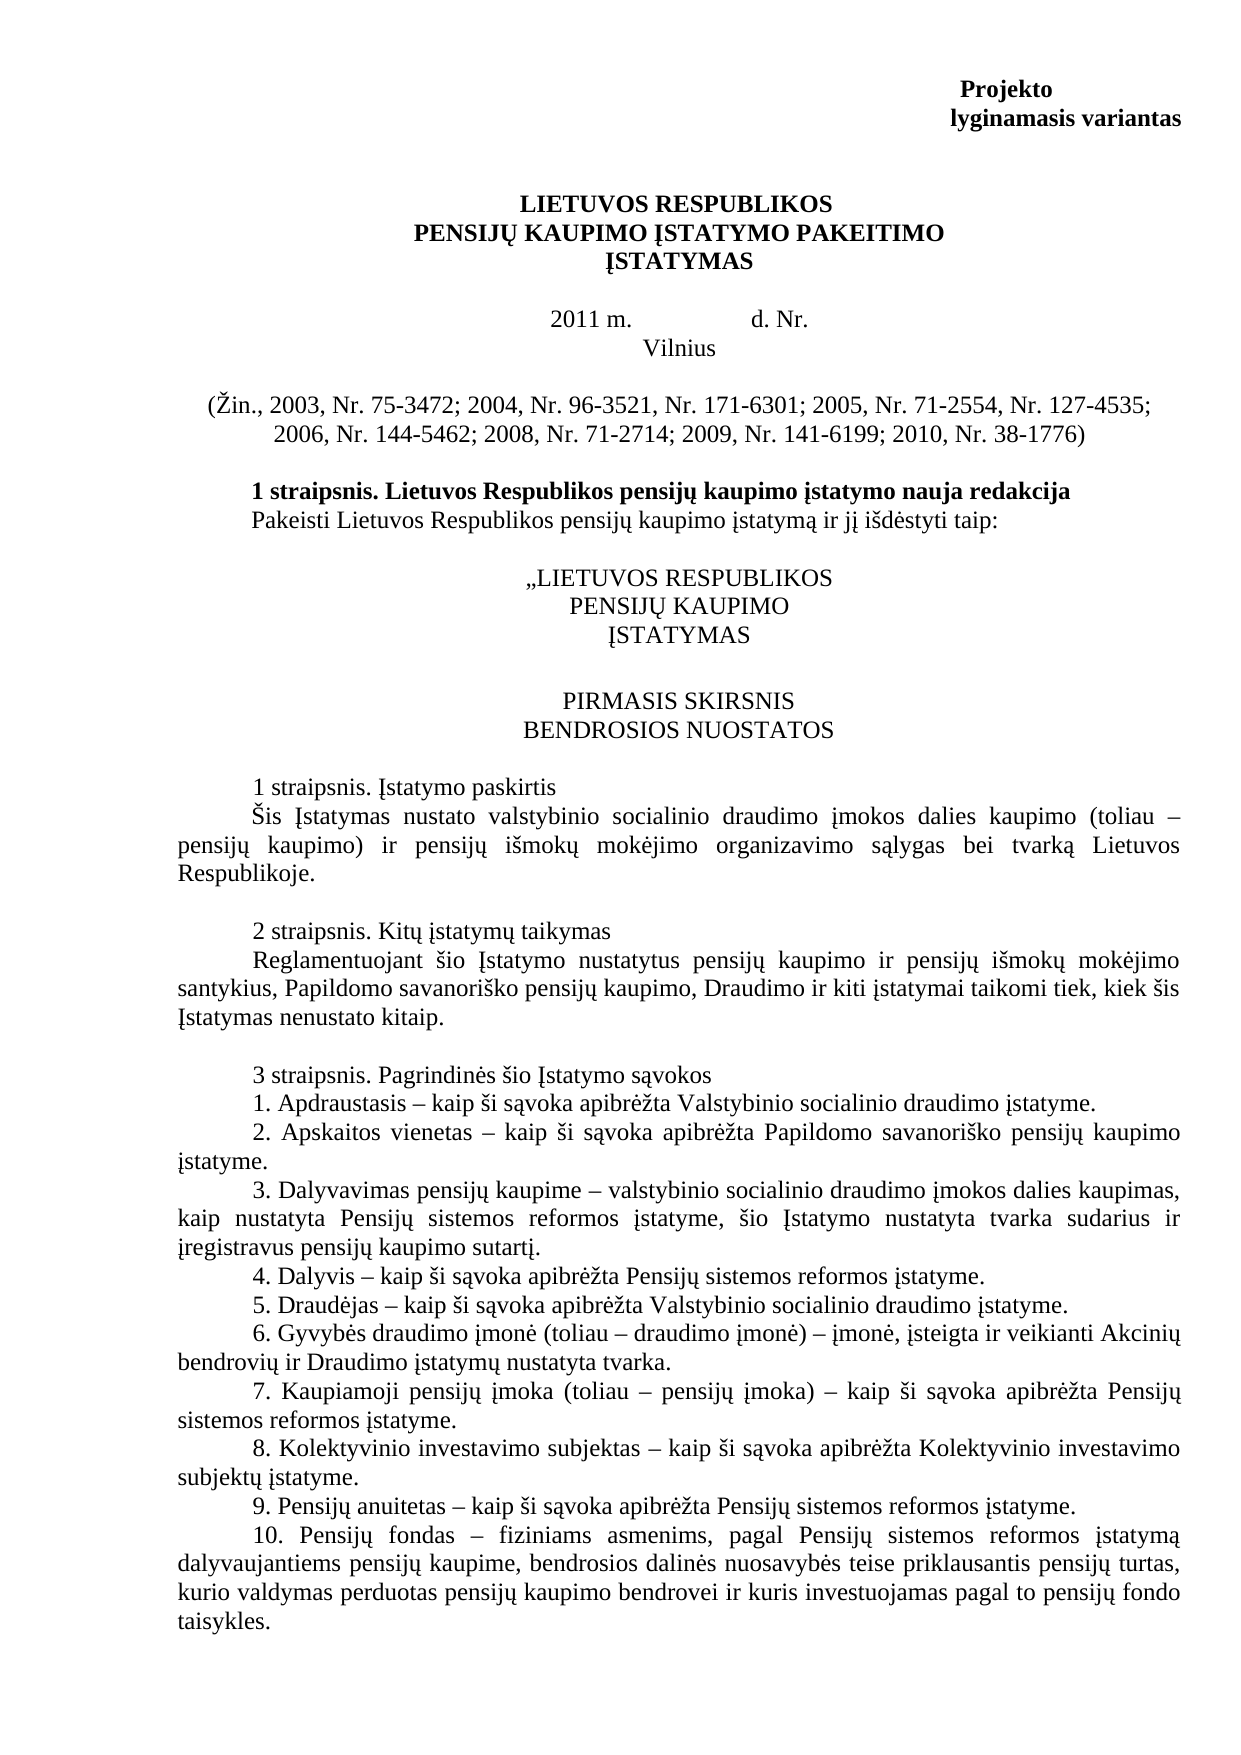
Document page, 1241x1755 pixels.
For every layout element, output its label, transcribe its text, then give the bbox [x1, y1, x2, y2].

text 1. Apdraustasis – kaip ši sąvoka apibrėžta Valstybinio socialinio draudimo įstatyme. [177, 1088, 1181, 1117]
text ĮSTATYMAS [177, 246, 1181, 275]
text 2 straipsnis. Kitų įstatymų taikymas [177, 916, 1180, 945]
text 1 straipsnis. Įstatymo paskirtis [177, 772, 1216, 801]
text 3 straipsnis. Pagrindinės šio Įstatymo sąvokos [177, 1060, 1180, 1088]
text Vilnius [177, 333, 1181, 361]
text 7. Kaupiamoji pensijų įmoka (toliau – pensijų įmoka) – kaip ši sąvoka apibrėžta Pensijų sistemos reformos įstatyme. [177, 1376, 1181, 1433]
text 8. Kolektyvinio investavimo subjektas – kaip ši sąvoka apibrėžta Kolektyvinio investavimo subjektų įstatyme. [177, 1433, 1181, 1491]
text PENSIJŲ KAUPIMO ĮSTATYMO PAKEITIMO [177, 218, 1181, 246]
text 10. Pensijų fondas – fiziniams asmenims, pagal Pensijų sistemos reformos įstatymą dalyvaujantiems pensijų kaupime, bendrosios dalinės nuosavybės teise priklausantis pensijų turtas, kurio valdymas perduotas pensijų kaupimo bendrovei ir kuris investuojamas pagal to pensijų fondo taisykles. [177, 1520, 1181, 1635]
text (Žin., 2003, Nr. 75-3472; 2004, Nr. 96-3521, Nr. 171-6301; 2005, Nr. 71-2554, Nr. 127-4535; 2006, Nr. 144-5462; 2008, Nr. 71-2714; 2009, Nr. 141-6199; 2010, Nr. 38-1776) [177, 390, 1181, 448]
text 6. Gyvybės draudimo įmonė (toliau – draudimo įmonė) – įmonė, įsteigta ir veikianti Akcinių bendrovių ir Draudimo įstatymų nustatyta tvarka. [177, 1318, 1181, 1376]
text 1 straipsnis. Lietuvos Respublikos pensijų kaupimo įstatymo nauja redakcija [251, 476, 1181, 505]
text „LIETUVOS RESPUBLIKOS [177, 563, 1181, 591]
text 9. Pensijų anuitetas – kaip ši sąvoka apibrėžta Pensijų sistemos reformos įstatyme. [177, 1491, 1181, 1520]
text 2011 m. d. Nr. [177, 304, 1181, 333]
text Pakeisti Lietuvos Respublikos pensijų kaupimo įstatymą ir jį išdėstyti taip: [177, 505, 1181, 534]
text ĮSTATYMAS [177, 620, 1181, 649]
text Šis Įstatymas nustato valstybinio socialinio draudimo įmokos dalies kaupimo (toliau – pensijų kaupimo) ir pensijų išmokų mokėjimo organizavimo sąlygas bei tvarką Lietuvos Respublikoje. [177, 801, 1181, 887]
text Reglamentuojant šio Įstatymo nustatytus pensijų kaupimo ir pensijų išmokų mokėjimo santykius, Papildomo savanoriško pensijų kaupimo, Draudimo ir kiti įstatymai taikomi tiek, kiek šis Įstatymas nenustato kitaip. [177, 945, 1180, 1031]
subtitle BENDROSIOS NUOSTATOS [177, 715, 1180, 743]
text Projekto [177, 74, 1181, 103]
subtitle PIRMASIS SKIRSNIS [177, 686, 1180, 715]
text 2. Apskaitos vienetas – kaip ši sąvoka apibrėžta Papildomo savanoriško pensijų kaupimo įstatyme. [177, 1117, 1181, 1175]
text 4. Dalyvis – kaip ši sąvoka apibrėžta Pensijų sistemos reformos įstatyme. [177, 1261, 1181, 1290]
text 3. Dalyvavimas pensijų kaupime – valstybinio socialinio draudimo įmokos dalies kaupimas, kaip nustatyta Pensijų sistemos reformos įstatyme, šio Įstatymo nustatyta tvarka sudarius ir įregistravus pensijų kaupimo sutartį. [177, 1175, 1181, 1261]
text lyginamasis variantas [177, 103, 1181, 131]
text 5. Draudėjas – kaip ši sąvoka apibrėžta Valstybinio socialinio draudimo įstatyme. [177, 1290, 1181, 1318]
text LIETUVOS RESPUBLIKOS [177, 189, 1181, 218]
text PENSIJŲ KAUPIMO [177, 591, 1181, 620]
